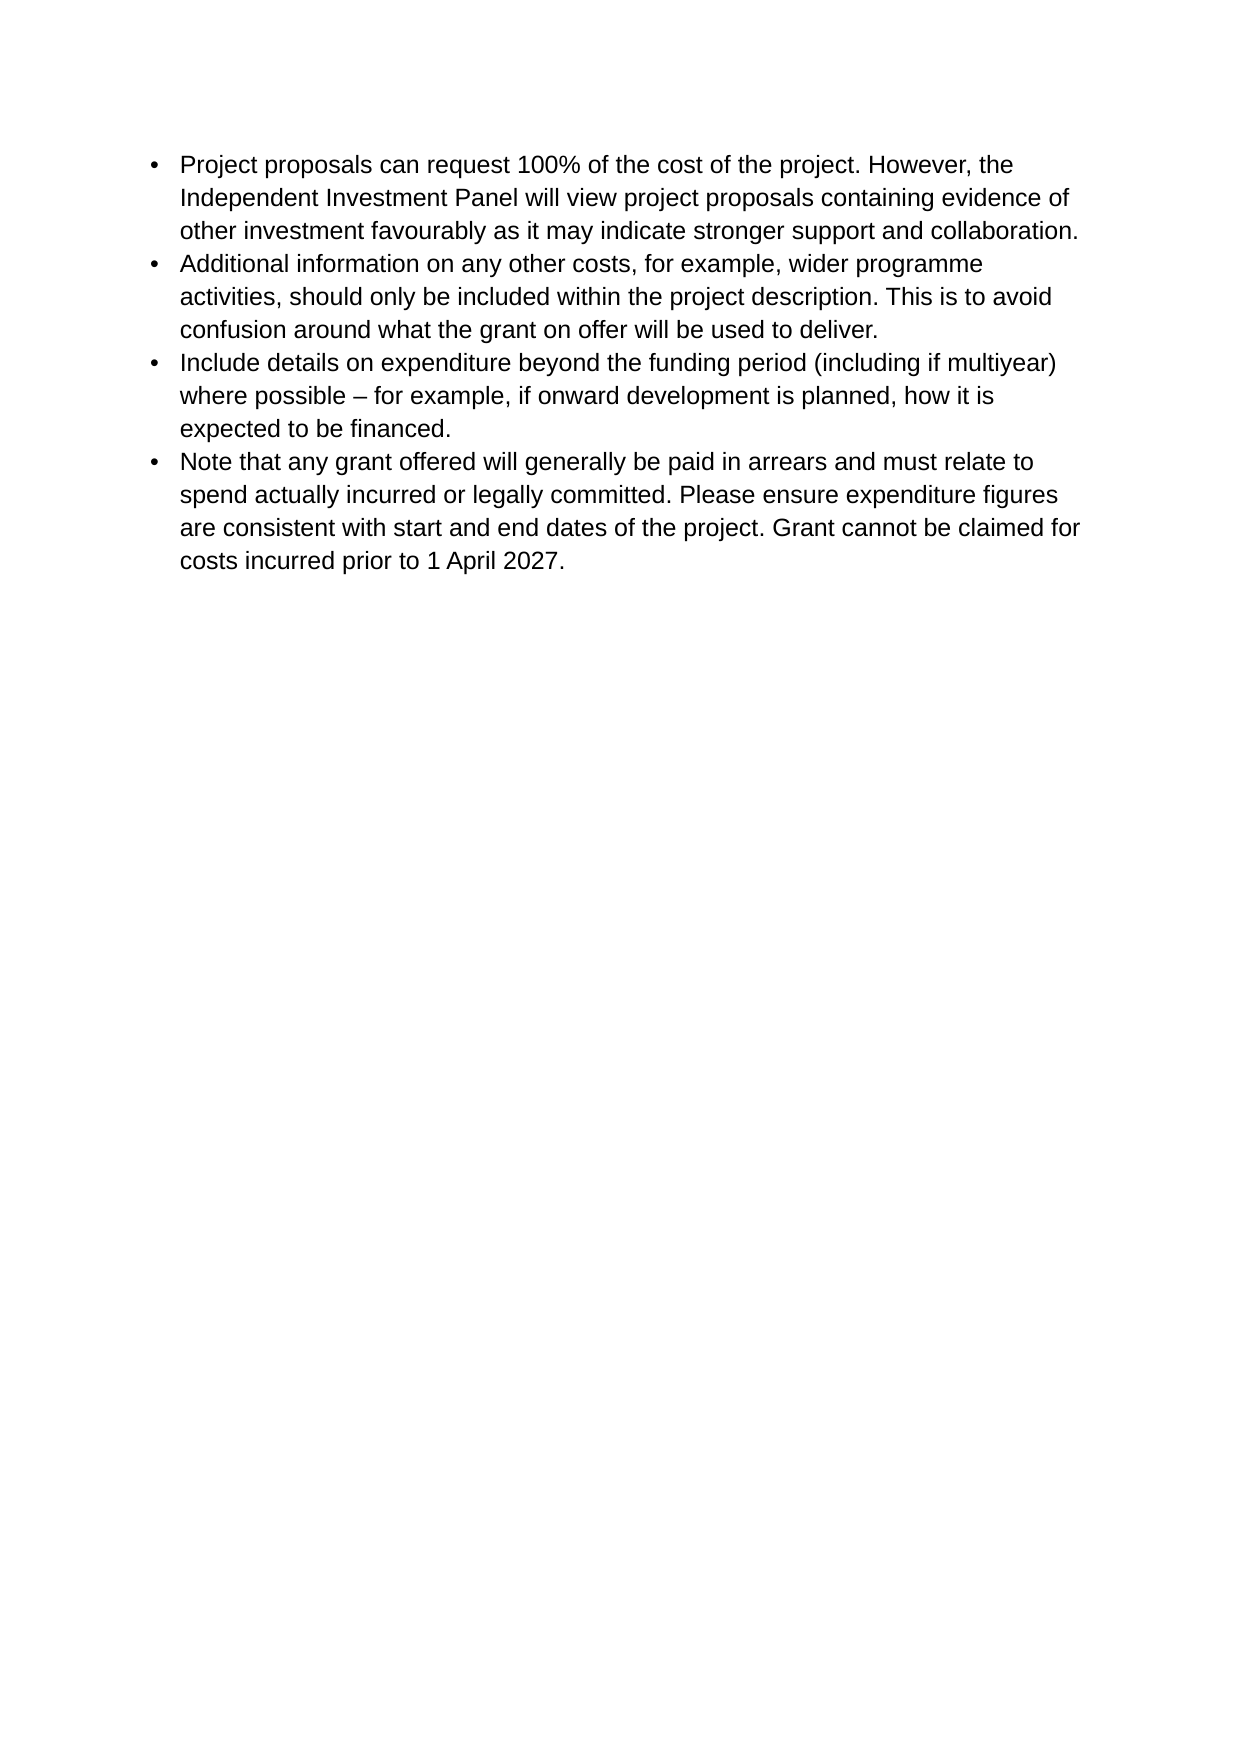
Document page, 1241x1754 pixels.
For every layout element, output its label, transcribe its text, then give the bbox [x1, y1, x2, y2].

list Additional information on any other costs, for example, wider programme activities, should only be included within the project description. This is to avoid confusion around what the grant on offer will be used to deliver. [150, 249, 1090, 344]
list Project proposals can request 100% of the cost of the project. However, the Independent Investment Panel will view project proposals containing evidence of other investment favourably as it may indicate stronger support and collaboration. [150, 150, 1090, 245]
list Note that any grant offered will generally be paid in arrears and must relate to spend actually incurred or legally committed. Please ensure expenditure figures are consistent with start and end dates of the project. Grant cannot be claimed for costs incurred prior to 1 April 2027. [150, 447, 1090, 575]
list Include details on expenditure beyond the funding period (including if multiyear) where possible – for example, if onward development is planned, how it is expected to be financed. [150, 348, 1090, 443]
